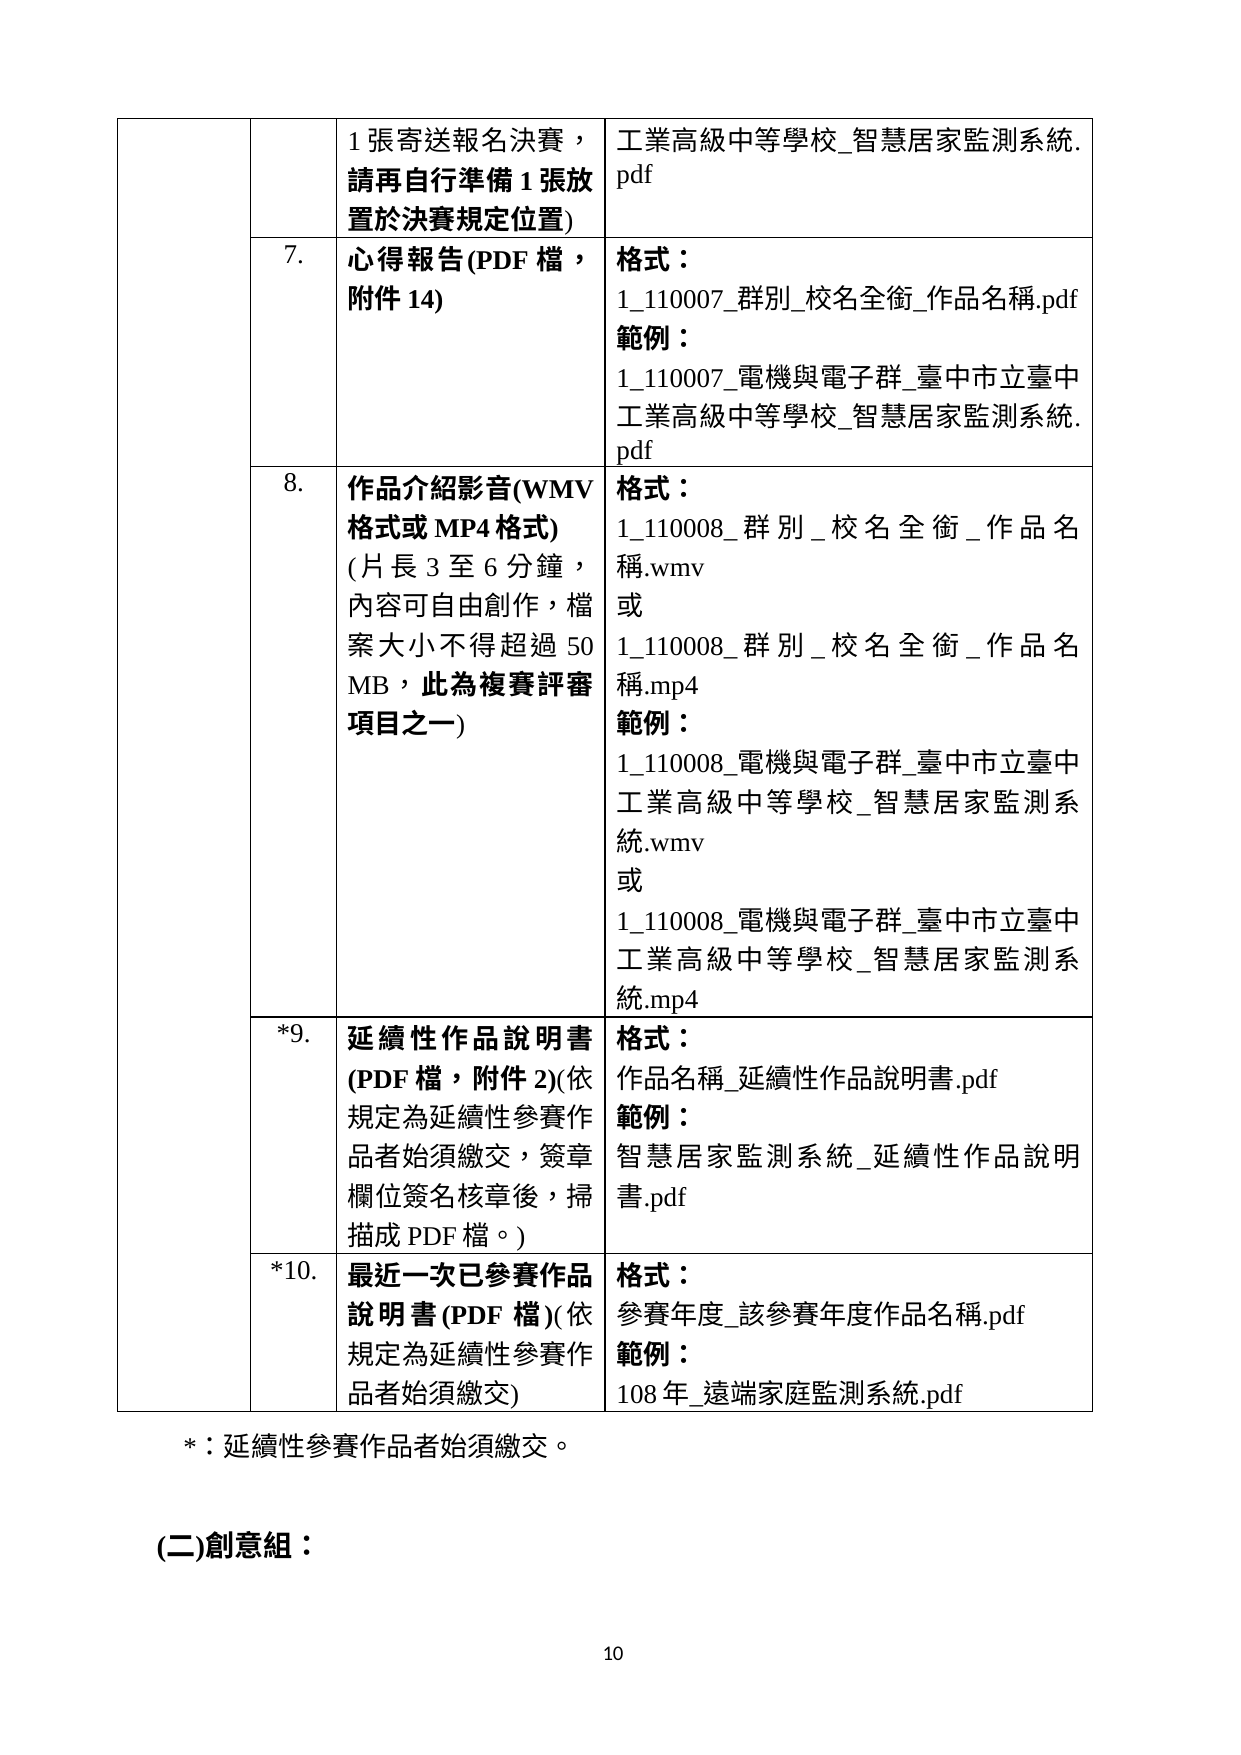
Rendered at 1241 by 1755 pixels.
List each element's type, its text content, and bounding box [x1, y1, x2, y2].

table_cell 7. [251, 238, 336, 466]
table_cell 格式： 作品名稱_延續性作品說明書.pdf 範例： 智慧居家監測系統_延續性作品說明書.pdf [606, 1018, 1092, 1253]
table_cell 格式： 1_110007_群別_校名全銜_作品名稱.pdf 範例： 1_110007_電機與電子群_臺中市立臺中工業高級中等學校_智慧居家監測系統. pdf [606, 238, 1092, 466]
table_cell [251, 119, 336, 237]
text (二)創意組： [118, 1522, 1107, 1565]
table_cell 心得報告(PDF檔，附件14) [337, 238, 604, 466]
table_cell 1張寄送報名決賽，請再自行準備1張放置於決賽規定位置) [337, 119, 604, 237]
table_cell *10. [251, 1254, 336, 1411]
table_cell [118, 119, 250, 1411]
text *：延續性參賽作品者始須繳交。 [183, 1425, 1107, 1464]
table_cell 格式： 1_110008_群別_校名全銜_作品名稱.wmv 或 1_110008_群別_校名全銜_作品名稱.mp4 範例： 1_110008_電機與電子群_臺中市立臺中工業高級中等學校_智慧居家監測系統.wmv 或 1_110008_電機與電子群_臺中市立臺中工業高級中等學校_智慧居家監測系統.mp4 [606, 467, 1092, 1016]
table_cell 格式： 參賽年度_該參賽年度作品名稱.pdf 範例： 108年_遠端家庭監測系統.pdf [606, 1254, 1092, 1411]
table_cell 工業高級中等學校_智慧居家監測系統. pdf [606, 119, 1092, 237]
table_cell *9. [251, 1018, 336, 1253]
table_cell 延續性作品說明書(PDF檔，附件2)(依規定為延續性參賽作品者始須繳交，簽章欄位簽名核章後，掃描成PDF檔。) [337, 1018, 604, 1253]
table_cell 作品介紹影音(WMV格式或MP4格式) (片長3至6分鐘，內容可自由創作，檔案大小不得超過50 MB，此為複賽評審項目之一) [337, 467, 604, 1016]
table_cell 最近一次已參賽作品說明書(PDF檔)(依規定為延續性參賽作品者始須繳交) [337, 1254, 604, 1411]
table_cell 8. [251, 467, 336, 1016]
